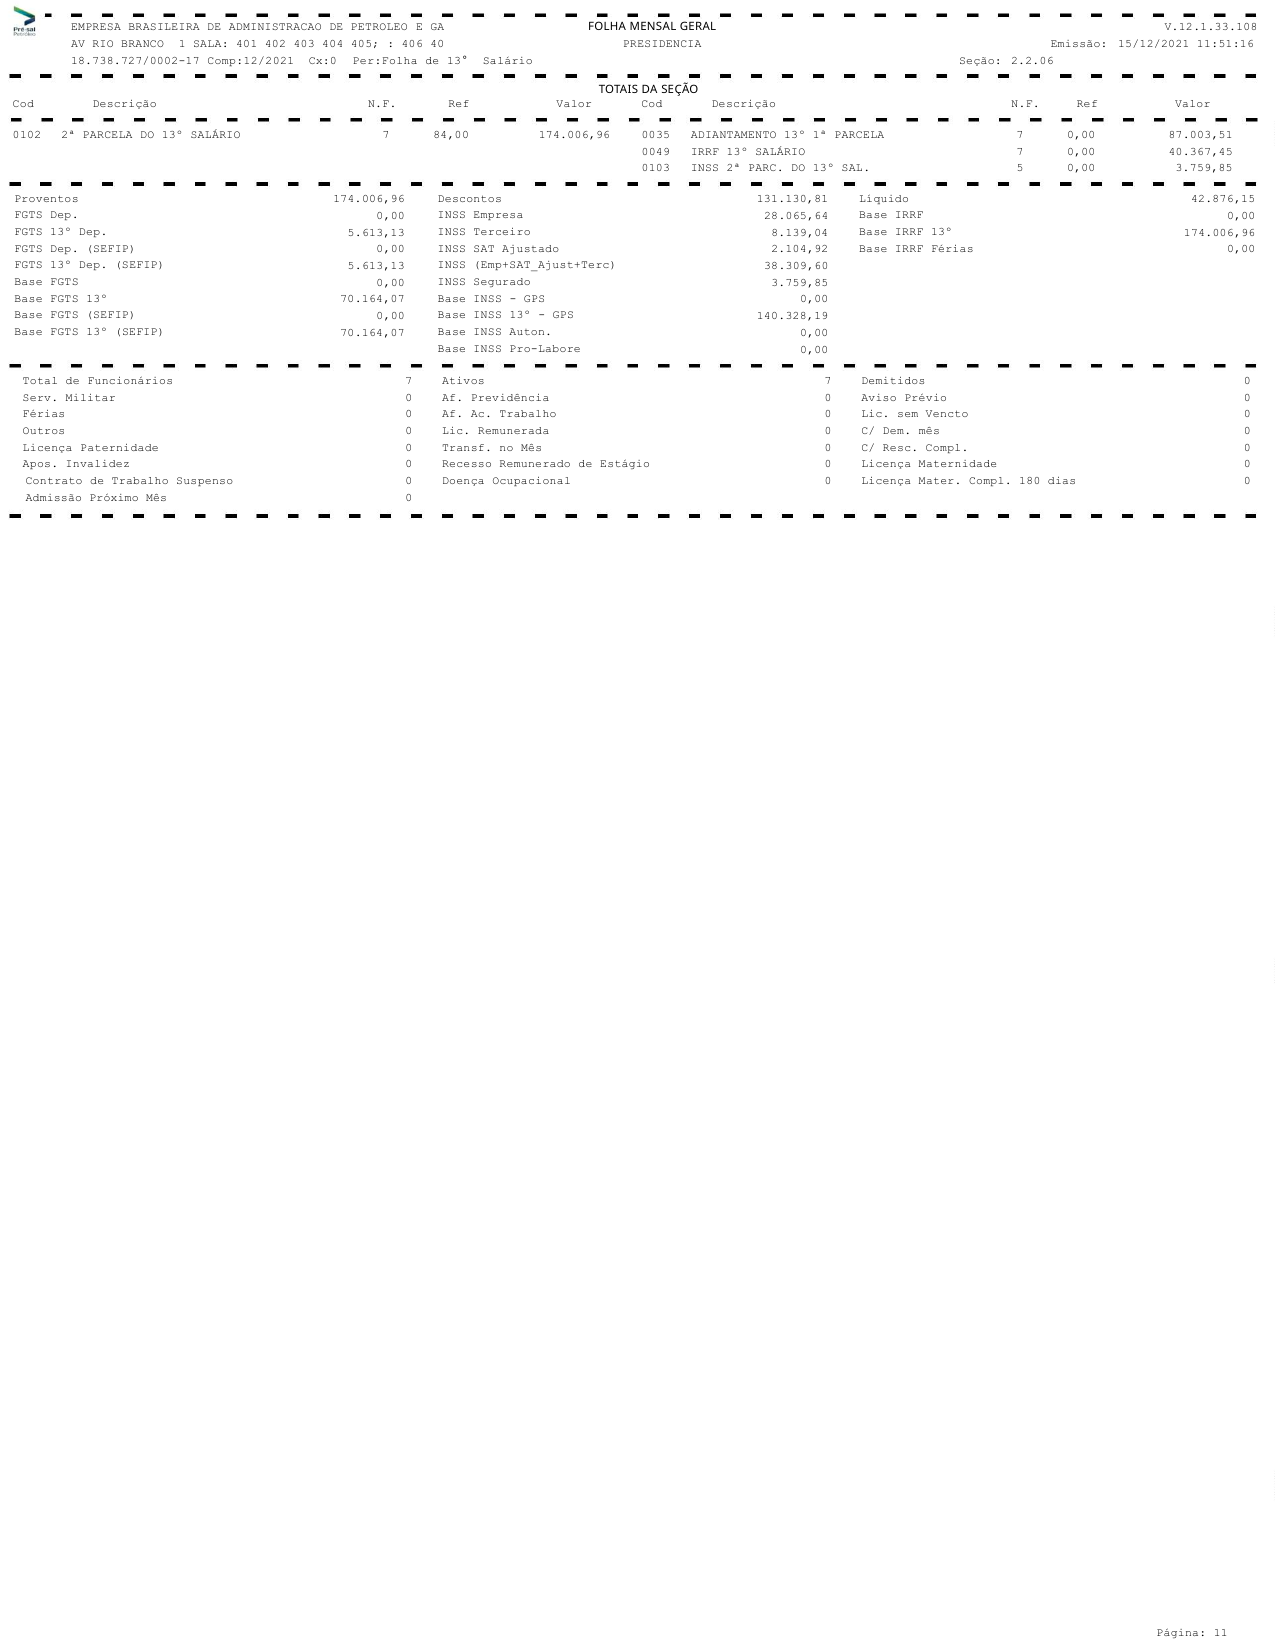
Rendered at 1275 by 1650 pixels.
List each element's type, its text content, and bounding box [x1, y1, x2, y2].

text 38.309,60 [764, 258, 846, 272]
text 3.759,85 [771, 275, 846, 289]
text 0 [405, 440, 429, 454]
text Descrição [92, 97, 266, 111]
text 70.164,07 [340, 325, 422, 339]
text 0 [1244, 474, 1268, 487]
text Base INSS Pro-Labore [437, 341, 603, 355]
text Outros [22, 424, 83, 437]
text 174.006,96 [538, 127, 627, 141]
text 0,00 [1067, 127, 1113, 141]
text 5.613,13 [347, 259, 422, 272]
text Licença Mater. Compl. 180 dias [861, 474, 1102, 487]
text Valor [1175, 97, 1228, 111]
text 0 [405, 424, 429, 437]
text N.F. [368, 97, 414, 111]
text 0,00 [800, 342, 846, 356]
text 0 [405, 407, 429, 421]
text 2ª PARCELA DO 13º SALÁRIO [61, 127, 266, 141]
text Af. Ac. Trabalho [442, 407, 574, 421]
text FGTS Dep. (SEFIP) [14, 241, 188, 255]
text 049 [648, 144, 687, 158]
text FGTS 13º Dep. (SEFIP) [14, 258, 188, 272]
text FGTS 13º Dep. [14, 224, 125, 238]
text 0 [1244, 390, 1268, 404]
text 0 [824, 390, 849, 404]
text 0 [824, 407, 849, 421]
text 0,00 [376, 309, 422, 322]
text 0 [1244, 407, 1268, 421]
text 8.738.727/0002-17 Comp:12/2021 Cx:0 Per:Folha de 13° Salário [78, 53, 557, 67]
text Demitidos [861, 374, 943, 387]
text 0,00 [1067, 161, 1113, 174]
text 0 [641, 161, 648, 174]
text 8.139,04 [771, 225, 846, 239]
text 42.876,15 [1191, 192, 1273, 205]
text 0 [1244, 424, 1268, 437]
text Líquido [859, 191, 926, 205]
text 0 [1244, 374, 1268, 387]
text Base IRRF Férias [859, 241, 991, 255]
text Base INSS - GPS [437, 291, 562, 305]
text 0035 [641, 127, 687, 141]
text Férias [22, 407, 83, 421]
text V.12.1.33.108 [1164, 20, 1275, 33]
text Cod [641, 97, 680, 111]
text Base FGTS 13º [14, 291, 125, 305]
text 103 [648, 161, 687, 174]
text 102 [37, 127, 58, 141]
text 174.006,96 [333, 192, 422, 205]
text 0 [824, 474, 849, 487]
text 0,00 [1067, 144, 1113, 158]
text 0,00 [800, 292, 846, 305]
text INSS Empresa [437, 208, 548, 221]
text Página: 11 [1156, 1626, 1244, 1639]
text 0 [405, 474, 429, 487]
text INSS SAT Ajustado [437, 241, 642, 255]
text Proventos [14, 191, 96, 205]
text Contrato de Trabalho Suspenso [25, 474, 259, 487]
text Base IRRF [859, 208, 941, 221]
text Apos. Invalidez [22, 457, 259, 471]
text 0,00 [800, 325, 846, 339]
text 0 [824, 440, 849, 454]
text 0 [824, 457, 849, 471]
text 0 [405, 490, 429, 504]
picture [0, 0, 1275, 1650]
text Descrição [711, 97, 793, 111]
text Licença Paternidade [22, 440, 259, 454]
text Cod [12, 97, 58, 111]
text Lic. Remunerada [442, 424, 574, 437]
text 0 [1244, 457, 1268, 471]
text N.F. [1011, 97, 1057, 111]
text Base INSS Auton. [437, 325, 594, 338]
text 15/12/2021 11:51:16 [1118, 37, 1275, 50]
text 5 [1016, 161, 1041, 174]
text Af. Previdência [442, 390, 574, 404]
text EMPRESA BRASILEIRA DE ADMINISTRACAO DE PETROLEO E GA [71, 20, 469, 33]
text 140.328,19 [757, 309, 846, 322]
text 174.006,96 [1184, 225, 1273, 239]
text Licença Maternidade [861, 457, 1018, 471]
text TOTAIS DA SEÇÃO [598, 82, 723, 96]
text INSS Segurado [437, 275, 642, 288]
text INSS (Emp+SAT_Ajust+Terc) [437, 258, 642, 272]
text 0 [405, 390, 429, 404]
text Base INSS 13º - GPS [437, 308, 594, 322]
text Transf. no Mês [442, 440, 574, 454]
text 0,00 [1227, 208, 1273, 222]
text 7 [405, 374, 429, 387]
text 84,00 [433, 127, 486, 141]
text Descontos [437, 191, 519, 205]
text ADIANTAMENTO 13º 1ª PARCELA [691, 127, 909, 141]
text 5.613,13 [347, 225, 422, 239]
text 2.104,92 [771, 242, 846, 255]
text 87.003,51 [1168, 127, 1250, 141]
text Emissão: [1050, 37, 1118, 50]
text 7 [1016, 144, 1041, 158]
text INSS Terceiro [437, 224, 548, 238]
text Base FGTS (SEFIP) [14, 308, 188, 322]
text Ref [448, 97, 487, 111]
text 0,00 [376, 208, 422, 222]
text Seção: 2.2.06 [959, 53, 1130, 67]
text C/ Dem. mês [861, 424, 986, 437]
text Base FGTS 13º (SEFIP) [14, 325, 188, 338]
text AV RIO BRANCO 1 SALA: 401 402 403 404 405; : 406 40 [71, 37, 469, 50]
text 3.759,85 [1175, 161, 1250, 174]
text Lic. sem Vencto [861, 407, 986, 421]
text C/ Resc. Compl. [861, 440, 1018, 454]
text 0 [1244, 440, 1268, 454]
text 0,00 [376, 242, 422, 256]
text FOLHA MENSAL GERAL [588, 20, 737, 33]
text Recesso Remunerado de Estágio [442, 457, 675, 471]
text IRRF 13º SALÁRIO [691, 144, 909, 158]
text 0 [824, 424, 849, 437]
text 7 [382, 127, 414, 141]
text Serv. Militar [22, 390, 196, 404]
text PRESIDENCIA [623, 37, 719, 50]
text Total de Funcionários [22, 374, 196, 387]
text 0,00 [376, 275, 422, 289]
text 7 [824, 374, 849, 387]
text 0 [641, 144, 648, 158]
text 0,00 [1227, 242, 1273, 256]
text 7 [1016, 127, 1041, 141]
text Doença Ocupacional [442, 474, 675, 487]
text Ref [1076, 97, 1115, 111]
text 131.130,81 [757, 192, 846, 205]
text Admissão Próximo Mês [25, 491, 259, 504]
text INSS 2ª PARC. DO 13º SAL. [691, 161, 895, 174]
text Base IRRF 13º [859, 224, 991, 238]
text Ativos [442, 374, 502, 387]
text 70.164,07 [340, 292, 422, 306]
text Aviso Prévio [861, 390, 964, 404]
text 0 [12, 127, 37, 141]
text 28.065,64 [764, 208, 846, 222]
text Base FGTS [14, 275, 188, 288]
text 40.367,45 [1168, 144, 1250, 158]
text 1 [71, 53, 78, 67]
text Valor [556, 97, 609, 111]
text 0 [405, 457, 429, 471]
text FGTS Dep. [14, 208, 96, 221]
